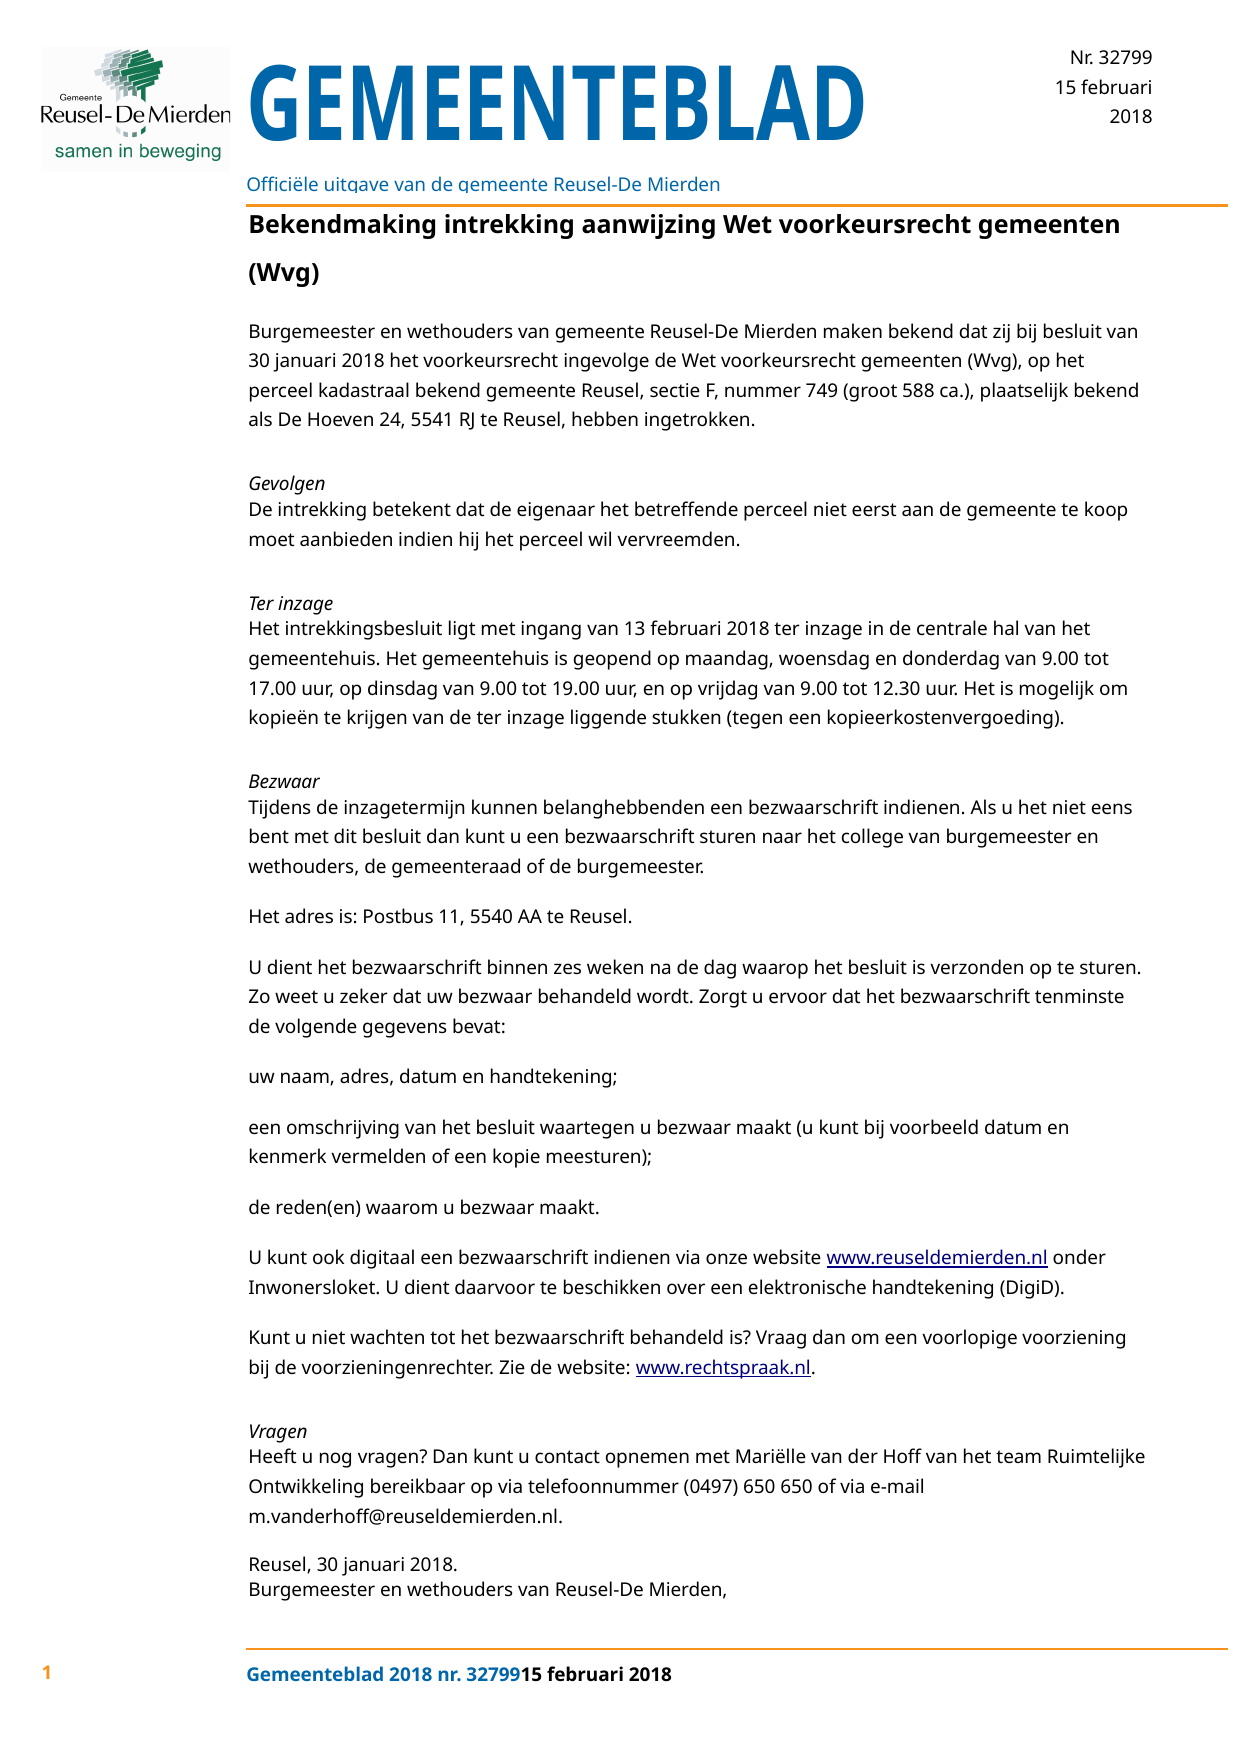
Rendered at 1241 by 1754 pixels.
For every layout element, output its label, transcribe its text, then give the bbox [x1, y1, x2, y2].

text Heeft u nog vragen? Dan kunt u contact opnemen met Mariëlle van der Hoff van het team Ruimtelijke Ontwikkeling bereikbaar op via telefoonnummer (0497) 650 650 of via e-mail m.vanderhoff@reuseldemierden.nl. [248, 1444, 1152, 1529]
text Het intrekkingsbesluit ligt met ingang van 13 februari 2018 ter inzage in de centrale hal van het gemeentehuis. Het gemeentehuis is geopend op maandag, woensdag en donderdag van 9.00 tot 17.00 uur, op dinsdag van 9.00 tot 19.00 uur, en op vrijdag van 9.00 tot 12.30 uur. Het is mogelijk om kopieën te krijgen van de ter inzage liggende stukken (tegen een kopieerkostenvergoeding). [248, 616, 1152, 730]
text een omschrijving van het besluit waartegen u bezwaar maakt (u kunt bij voorbeeld datum en kenmerk vermelden of een kopie meesturen); [248, 1114, 1152, 1169]
text U kunt ook digitaal een bezwaarschrift indienen via onze website www.reuseldemierden.nl onder Inwonersloket. U dient daarvoor te beschikken over een elektronische handtekening (DigiD). [248, 1244, 1152, 1300]
text Het adres is: Postbus 11, 5540 AA te Reusel. [248, 904, 1152, 929]
text Kunt u niet wachten tot het bezwaarschrift behandeld is? Vraag dan om een voorlopige voorziening bij de voorzieningenrechter. Zie de website: www.rechtspraak.nl. [248, 1324, 1152, 1380]
text Burgemeester en wethouders van Reusel-De Mierden, [248, 1576, 1152, 1602]
text uw naam, adres, datum en handtekening; [248, 1064, 1152, 1089]
text de reden(en) waarom u bezwaar maakt. [248, 1194, 1152, 1220]
text Reusel, 30 januari 2018. [248, 1551, 1152, 1576]
text Bezwaar [248, 768, 1152, 794]
text U dient het bezwaarschrift binnen zes weken na de dag waarop het besluit is verzonden op te sturen. Zo weet u zeker dat uw bezwaar behandeld wordt. Zorgt u ervoor dat het bezwaarschrift tenminste de volgende gegevens bevat: [248, 954, 1152, 1039]
text Burgemeester en wethouders van gemeente Reusel-De Mierden maken bekend dat zij bij besluit van 30 januari 2018 het voorkeursrecht ingevolge de Wet voorkeursrecht gemeenten (Wvg), op het perceel kadastraal bekend gemeente Reusel, sectie F, nummer 749 (groot 588 ca.), plaatselijk bekend als De Hoeven 24, 5541 RJ te Reusel, hebben ingetrokken. [248, 318, 1152, 432]
text De intrekking betekent dat de eigenaar het betreffende perceel niet eerst aan de gemeente te koop moet aanbieden indien hij het perceel wil vervreemden. [248, 496, 1152, 552]
text Tijdens de inzagetermijn kunnen belanghebbenden een bezwaarschrift indienen. Als u het niet eens bent met dit besluit dan kunt u een bezwaarschrift sturen naar het college van burgemeester en wethouders, de gemeenteraad of de burgemeester. [248, 794, 1152, 879]
picture [41, 47, 231, 172]
text Bekendmaking intrekking aanwijzing Wet voorkeursrecht gemeenten (Wvg) [248, 207, 1152, 288]
text Ter inzage [248, 590, 1152, 616]
text Vragen [248, 1418, 1152, 1444]
text Gevolgen [248, 471, 1152, 496]
